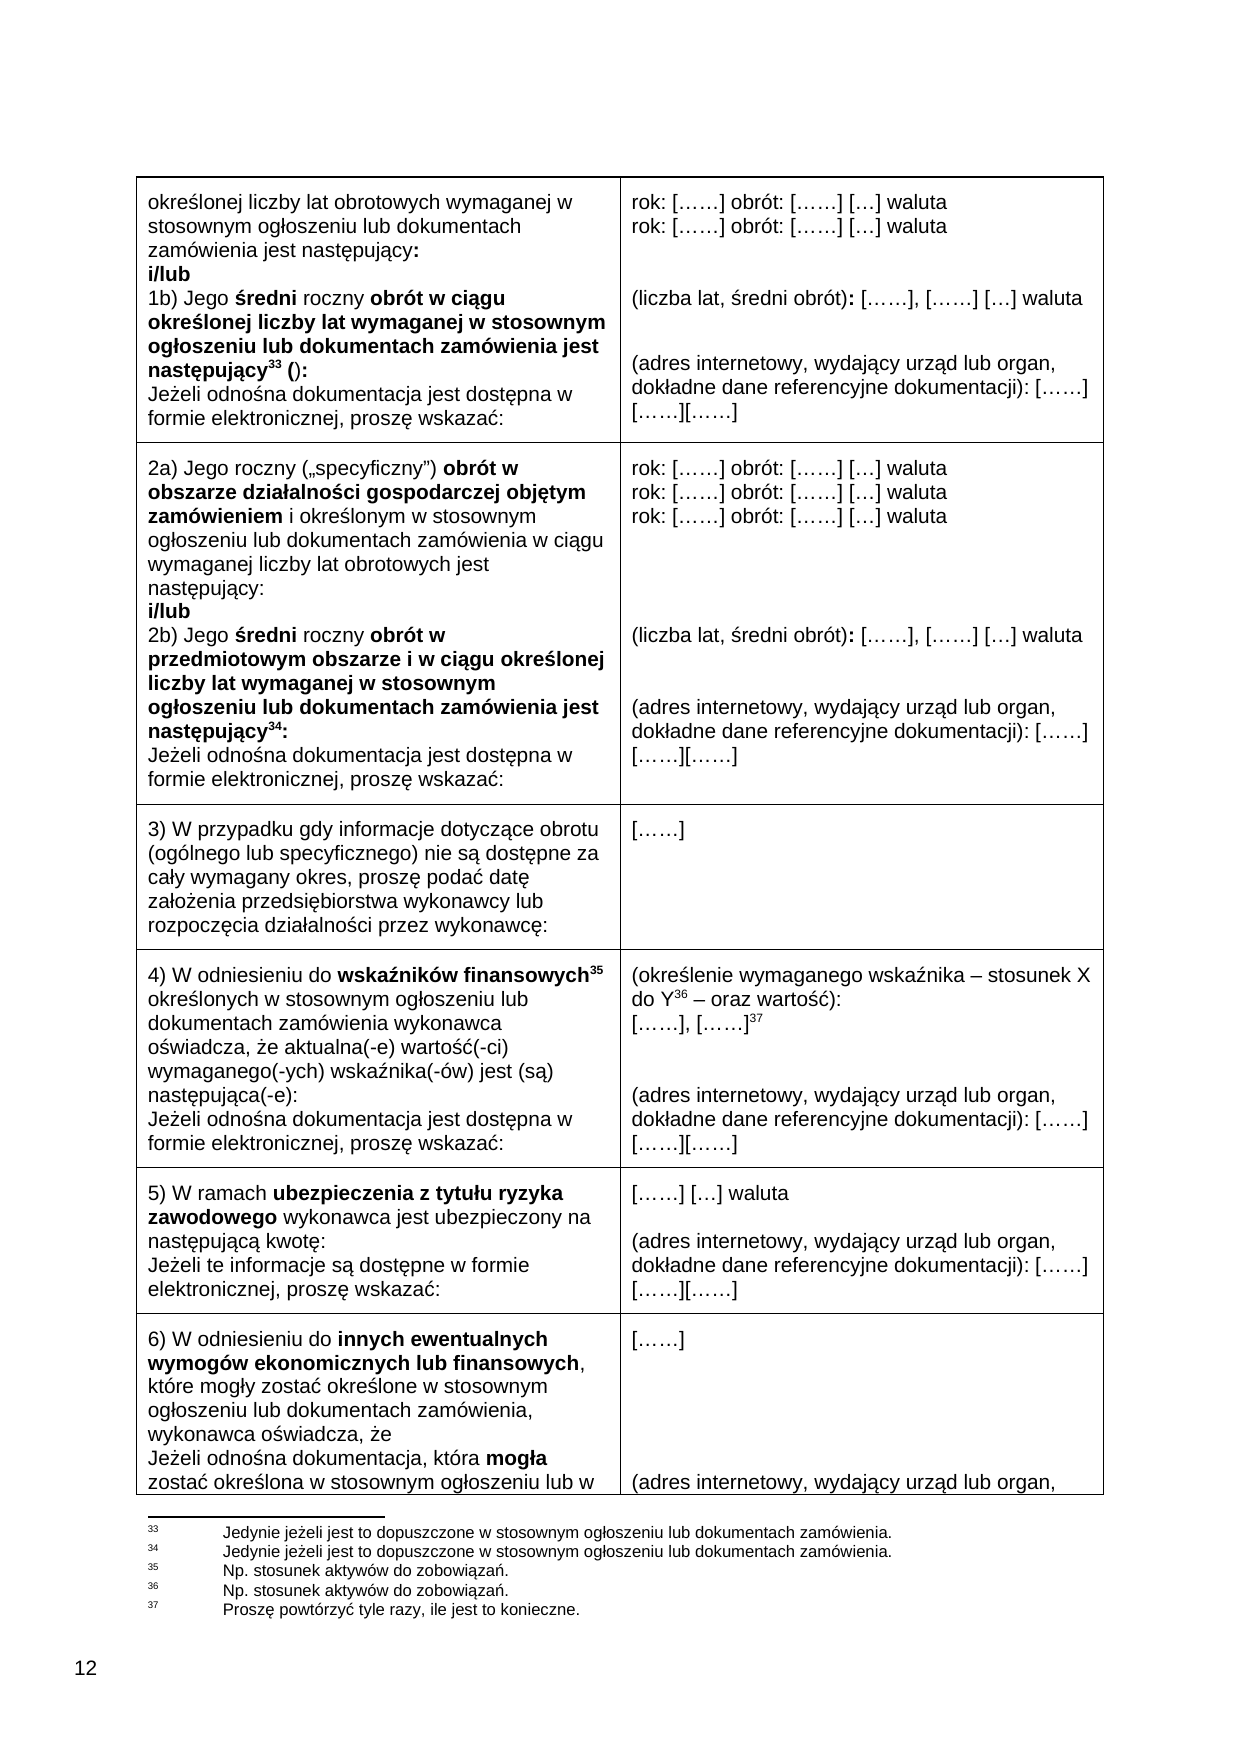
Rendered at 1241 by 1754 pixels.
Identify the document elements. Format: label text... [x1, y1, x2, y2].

table_cell 3) W przypadku gdy informacje dotyczące obrotu (ogólnego lub specyficznego) nie są dostępne za cały wymagany okres, proszę podać datę założenia przedsiębiorstwa wykonawcy lub rozpoczęcia działalności przez wykonawcę: [137, 805, 620, 949]
table_cell 4) W odniesieniu do wskaźników finansowych określonych w stosownym ogłoszeniu lub dokumentach zamówienia wykonawca oświadcza, że aktualna(-e) wartość(-ci) wymaganego(-ych) wskaźnika(-ów) jest (są) następująca(-e): Jeżeli odnośna dokumentacja jest dostępna w formie elektronicznej, proszę wskazać: [137, 950, 620, 1167]
table_cell określonej liczby lat obrotowych wymaganej w stosownym ogłoszeniu lub dokumentach zamówienia jest następujący: i/lub 1b) Jego średni roczny obrót w ciągu określonej liczby lat wymaganej w stosownym ogłoszeniu lub dokumentach zamówienia jest następujący (): Jeżeli odnośna dokumentacja jest dostępna w formie elektronicznej, proszę wskazać: [137, 178, 620, 442]
table_cell [……] […] waluta (adres internetowy, wydający urząd lub organ, dokładne dane referencyjne dokumentacji): [……][……][……] [621, 1168, 1103, 1313]
table_cell 5) W ramach ubezpieczenia z tytułu ryzyka zawodowego wykonawca jest ubezpieczony na następującą kwotę: Jeżeli te informacje są dostępne w formie elektronicznej, proszę wskazać: [137, 1168, 620, 1313]
table_cell 2a) Jego roczny („specyficzny”) obrót w obszarze działalności gospodarczej objętym zamówieniem i określonym w stosownym ogłoszeniu lub dokumentach zamówienia w ciągu wymaganej liczby lat obrotowych jest następujący: i/lub 2b) Jego średni roczny obrót w przedmiotowym obszarze i w ciągu określonej liczby lat wymaganej w stosownym ogłoszeniu lub dokumentach zamówienia jest następujący: Jeżeli odnośna dokumentacja jest dostępna w formie elektronicznej, proszę wskazać: [137, 443, 620, 803]
table_cell [……] (adres internetowy, wydający urząd lub organ, [621, 1314, 1103, 1494]
table_cell [……] [621, 805, 1103, 949]
table_cell (określenie wymaganego wskaźnika – stosunek X do Y – oraz wartość): [……], [……] (adres internetowy, wydający urząd lub organ, dokładne dane referencyjne dokumentacji): [……][……][……] [621, 950, 1103, 1167]
table_cell rok: [……] obrót: [……] […] waluta rok: [……] obrót: [……] […] waluta rok: [……] obrót: [……] […] waluta (liczba lat, średni obrót): [……], [……] […] waluta (adres internetowy, wydający urząd lub organ, dokładne dane referencyjne dokumentacji): [……][……][……] [621, 443, 1103, 803]
table_cell rok: [……] obrót: [……] […] waluta rok: [……] obrót: [……] […] waluta (liczba lat, średni obrót): [……], [……] […] waluta (adres internetowy, wydający urząd lub organ, dokładne dane referencyjne dokumentacji): [……][……][……] [621, 178, 1103, 442]
table_cell 6) W odniesieniu do innych ewentualnych wymogów ekonomicznych lub finansowych, które mogły zostać określone w stosownym ogłoszeniu lub dokumentach zamówienia, wykonawca oświadcza, że Jeżeli odnośna dokumentacja, która mogła zostać określona w stosownym ogłoszeniu lub w [137, 1314, 620, 1494]
